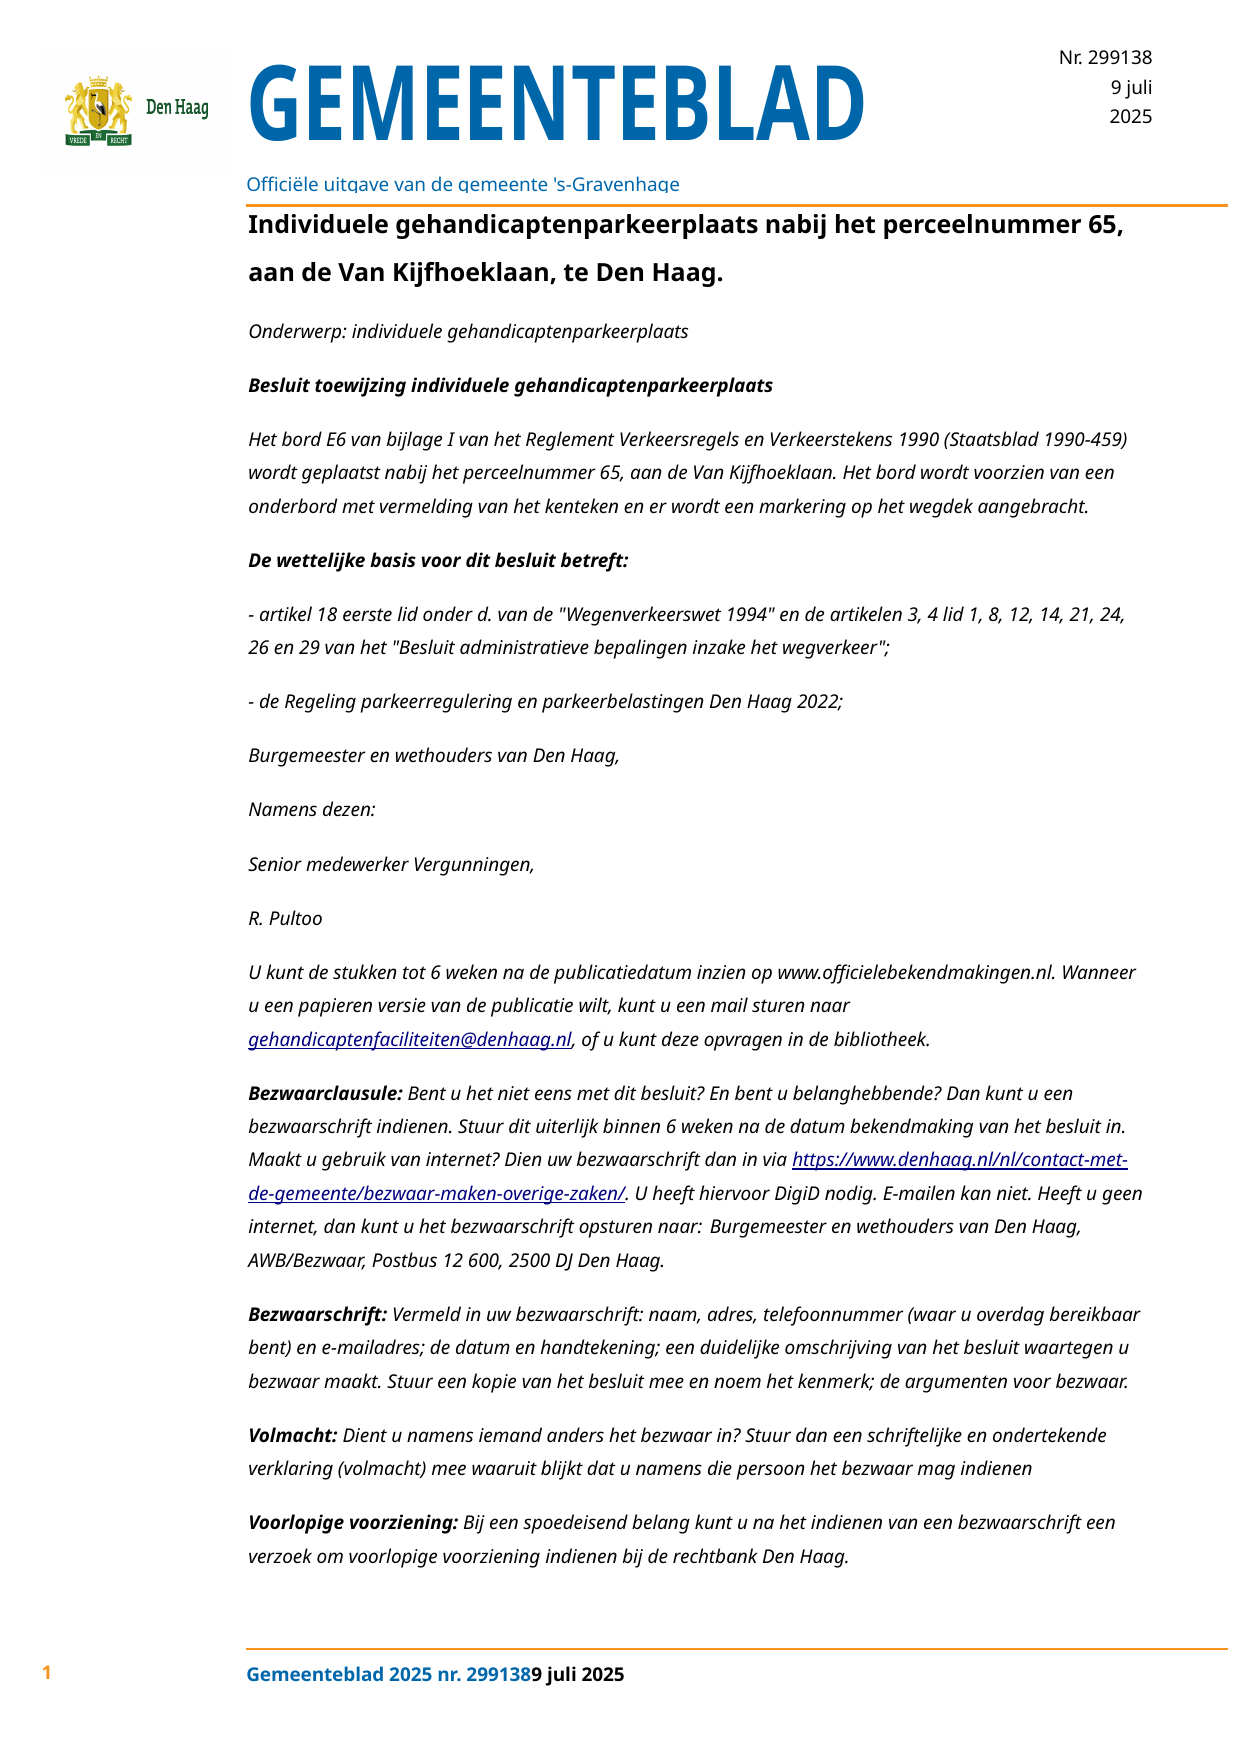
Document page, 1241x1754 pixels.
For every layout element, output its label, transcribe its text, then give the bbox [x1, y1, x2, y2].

text Besluit toewijzing individuele gehandicaptenparkeerplaats [248, 372, 1152, 398]
text Het bord E6 van bijlage I van het Reglement Verkeersregels en Verkeerstekens 1990 (Staatsblad 1990-459) wordt geplaatst nabij het perceelnummer 65, aan de Van Kijfhoeklaan. Het bord wordt voorzien van een onderbord met vermelding van het kenteken en er wordt een markering op het wegdek aangebracht. [248, 426, 1152, 519]
text U kunt de stukken tot 6 weken na de publicatiedatum inzien op www.officielebekendmakingen.nl. Wanneer u een papieren versie van de publicatie wilt, kunt u een mail sturen naar gehandicaptenfaciliteiten@denhaag.nl, of u kunt deze opvragen in de bibliotheek. [248, 959, 1152, 1051]
text Onderwerp: individuele gehandicaptenparkeerplaats [248, 318, 1152, 344]
text Voorlopige voorziening: Bij een spoedeisend belang kunt u na het indienen van een bezwaarschrift een verzoek om voorlopige voorziening indienen bij de rechtbank Den Haag. [248, 1509, 1152, 1569]
text Burgemeester en wethouders van Den Haag, [248, 743, 1152, 768]
picture [41, 47, 231, 172]
text Volmacht: Dient u namens iemand anders het bezwaar in? Stuur dan een schriftelijke en ondertekende verklaring (volmacht) mee waaruit blijkt dat u namens die persoon het bezwaar mag indienen [248, 1422, 1152, 1481]
text - artikel 18 eerste lid onder d. van de "Wegenverkeerswet 1994" en de artikelen 3, 4 lid 1, 8, 12, 14, 21, 24, 26 en 29 van het "Besluit administratieve bepalingen inzake het wegverkeer"; [248, 601, 1152, 660]
text R. Pultoo [248, 905, 1152, 931]
text Namens dezen: [248, 797, 1152, 822]
text De wettelijke basis voor dit besluit betreft: [248, 547, 1152, 573]
text Bezwaarschrift: Vermeld in uw bezwaarschrift: naam, adres, telefoonnummer (waar u overdag bereikbaar bent) en e-mailadres; de datum en handtekening; een duidelijke omschrijving van het besluit waartegen u bezwaar maakt. Stuur een kopie van het besluit mee en noem het kenmerk; de argumenten voor bezwaar. [248, 1301, 1152, 1394]
text - de Regeling parkeerregulering en parkeerbelastingen Den Haag 2022; [248, 688, 1152, 714]
text Individuele gehandicaptenparkeerplaats nabij het perceelnummer 65, aan de Van Kijfhoeklaan, te Den Haag. [248, 207, 1152, 288]
text Bezwaarclausule: Bent u het niet eens met dit besluit? En bent u belanghebbende? Dan kunt u een bezwaarschrift indienen. Stuur dit uiterlijk binnen 6 weken na de datum bekendmaking van het besluit in. Maakt u gebruik van internet? Dien uw bezwaarschrift dan in via https://www.denhaag.nl/nl/contact-met-de-gemeente/bezwaar-maken-overige-zaken/. U heeft hiervoor DigiD nodig. E-mailen kan niet. Heeft u geen internet, dan kunt u het bezwaarschrift opsturen naar: Burgemeester en wethouders van Den Haag, AWB/Bezwaar, Postbus 12 600, 2500 DJ Den Haag. [248, 1080, 1152, 1273]
text Senior medewerker Vergunningen, [248, 851, 1152, 876]
